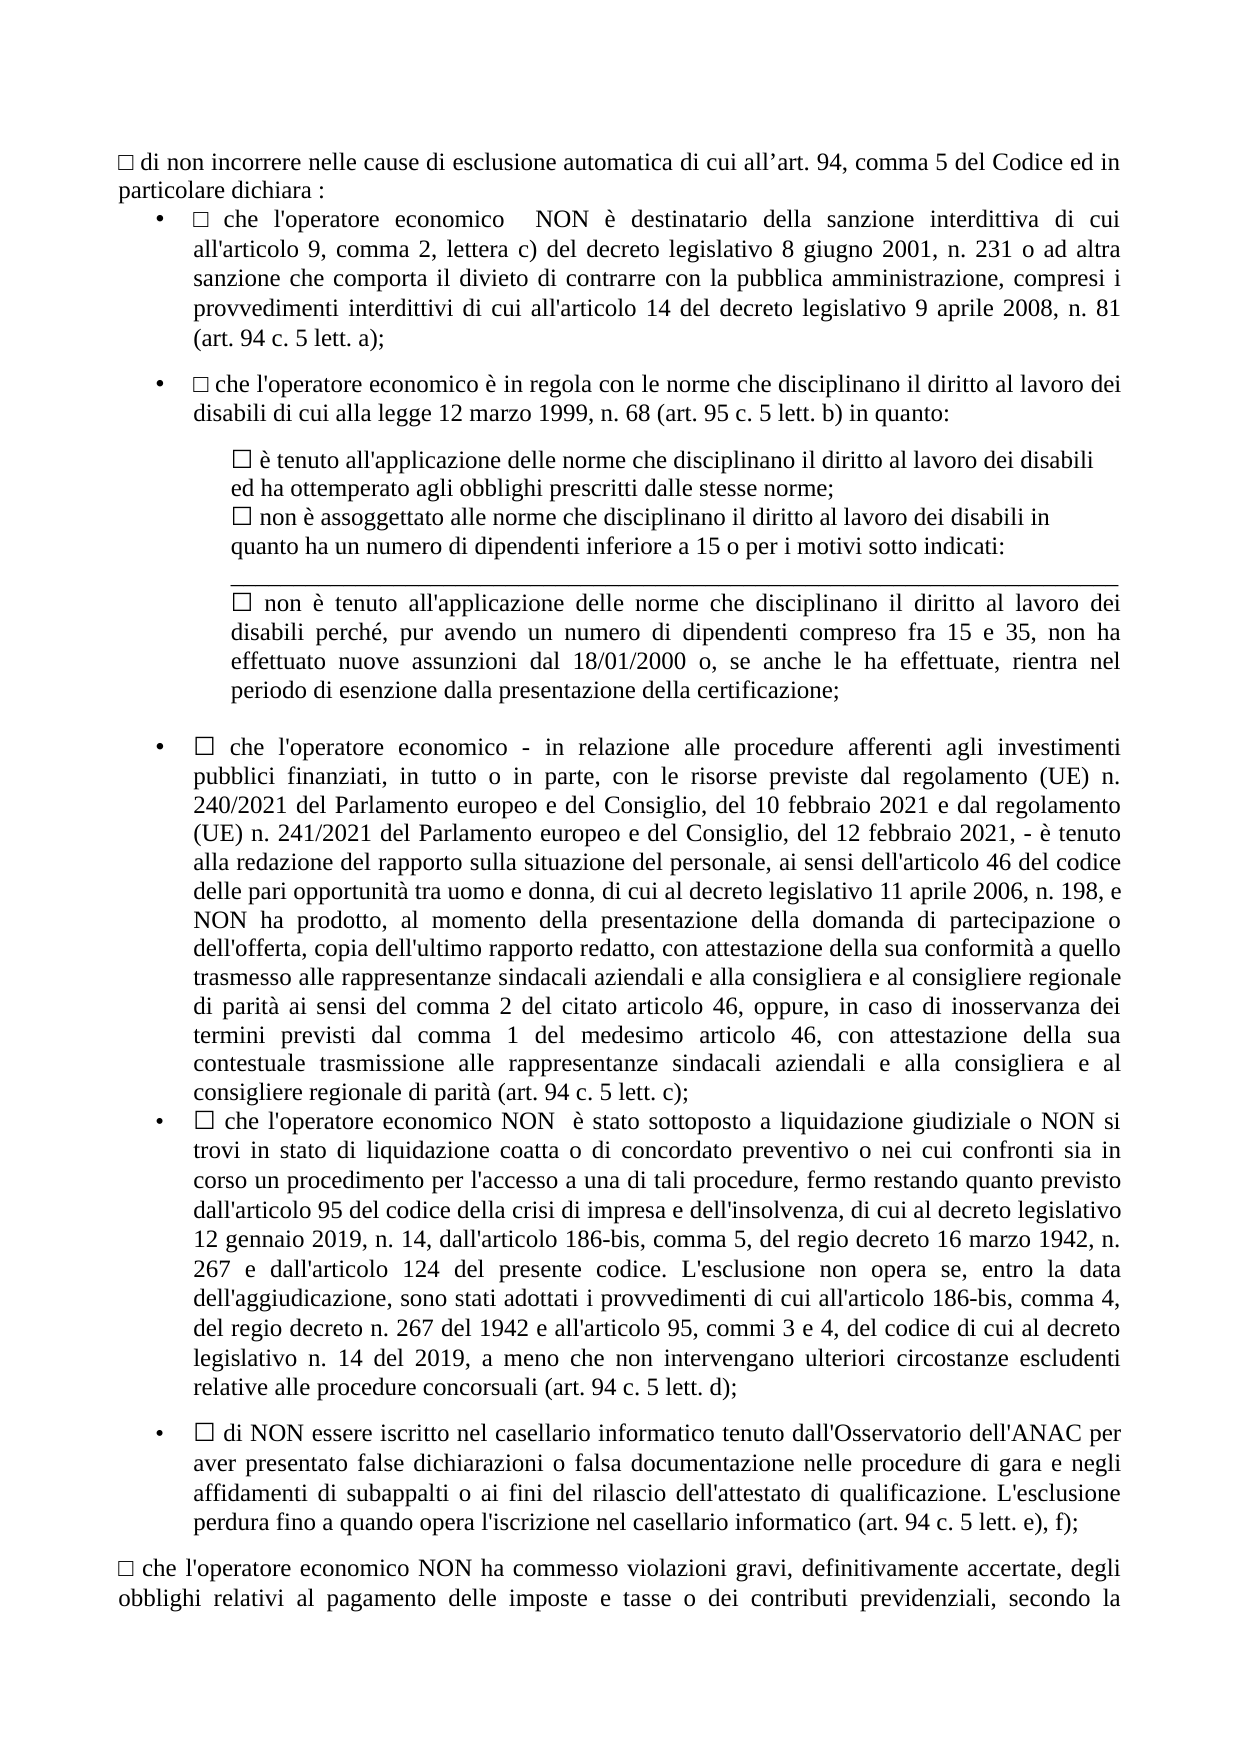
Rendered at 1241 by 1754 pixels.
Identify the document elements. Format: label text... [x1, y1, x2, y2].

list ☐ non è tenuto all'applicazione delle norme che disciplinano il diritto al lavoro dei disabili perché, pur avendo un numero di dipendenti compreso fra 15 e 35, non ha effettuato nuove assunzioni dal 18/01/2000 o, se anche le ha effettuate, rientra nel periodo di esenzione dalla presentazione della certificazione; [193, 588, 1122, 703]
list ☐ di NON essere iscritto nel casellario informatico tenuto dall'Osservatorio dell'ANAC per aver presentato false dichiarazioni o falsa documentazione nelle procedure di gara e negli affidamenti di subappalti o ai fini del rilascio dell'attestato di qualificazione. L'esclusione perdura fino a quando opera l'iscrizione nel casellario informatico (art. 94 c. 5 lett. e), f); [156, 1418, 1122, 1536]
list ☐ è tenuto all'applicazione delle norme che disciplinano il diritto al lavoro dei disabili ed ha ottemperato agli obblighi prescritti dalle stesse norme; [193, 445, 1122, 502]
list ☐ che l'operatore economico NON è stato sottoposto a liquidazione giudiziale o NON si trovi in stato di liquidazione coatta o di concordato preventivo o nei cui confronti sia in corso un procedimento per l'accesso a una di tali procedure, fermo restando quanto previsto dall'articolo 95 del codice della crisi di impresa e dell'insolvenza, di cui al decreto legislativo 12 gennaio 2019, n. 14, dall'articolo 186-bis, comma 5, del regio decreto 16 marzo 1942, n. 267 e dall'articolo 124 del presente codice. L'esclusione non opera se, entro la data dell'aggiudicazione, sono stati adottati i provvedimenti di cui all'articolo 186-bis, comma 4, del regio decreto n. 267 del 1942 e all'articolo 95, commi 3 e 4, del codice di cui al decreto legislativo n. 14 del 2019, a meno che non intervengano ulteriori circostanze escludenti relative alle procedure concorsuali (art. 94 c. 5 lett. d); [156, 1106, 1122, 1401]
list □ che l'operatore economico NON ha commesso violazioni gravi, definitivamente accertate, degli obblighi relativi al pagamento delle imposte e tasse o dei contributi previdenziali, secondo la [118, 1553, 1122, 1612]
list ☐ non è assoggettato alle norme che disciplinano il diritto al lavoro dei disabili in quanto ha un numero di dipendenti inferiore a 15 o per i motivi sotto indicati: _______________________________________________________________________ [193, 502, 1122, 588]
list □ che l'operatore economico NON è destinatario della sanzione interdittiva di cui all'articolo 9, comma 2, lettera c) del decreto legislativo 8 giugno 2001, n. 231 o ad altra sanzione che comporta il divieto di contrarre con la pubblica amministrazione, compresi i provvedimenti interdittivi di cui all'articolo 14 del decreto legislativo 9 aprile 2008, n. 81 (art. 94 c. 5 lett. a); [156, 204, 1122, 351]
text □ di non incorrere nelle cause di esclusione automatica di cui all’art. 94, comma 5 del Codice ed in particolare dichiara : [118, 147, 1122, 204]
list ☐ che l'operatore economico - in relazione alle procedure afferenti agli investimenti pubblici finanziati, in tutto o in parte, con le risorse previste dal regolamento (UE) n. 240/2021 del Parlamento europeo e del Consiglio, del 10 febbraio 2021 e dal regolamento (UE) n. 241/2021 del Parlamento europeo e del Consiglio, del 12 febbraio 2021, - è tenuto alla redazione del rapporto sulla situazione del personale, ai sensi dell'articolo 46 del codice delle pari opportunità tra uomo e donna, di cui al decreto legislativo 11 aprile 2006, n. 198, e NON ha prodotto, al momento della presentazione della domanda di partecipazione o dell'offerta, copia dell'ultimo rapporto redatto, con attestazione della sua conformità a quello trasmesso alle rappresentanze sindacali aziendali e alla consigliera e al consigliere regionale di parità ai sensi del comma 2 del citato articolo 46, oppure, in caso di inosservanza dei termini previsti dal comma 1 del medesimo articolo 46, con attestazione della sua contestuale trasmissione alle rappresentanze sindacali aziendali e alla consigliera e al consigliere regionale di parità (art. 94 c. 5 lett. c); [156, 732, 1122, 1106]
list □ che l'operatore economico è in regola con le norme che disciplinano il diritto al lavoro dei disabili di cui alla legge 12 marzo 1999, n. 68 (art. 95 c. 5 lett. b) in quanto: [156, 369, 1122, 427]
